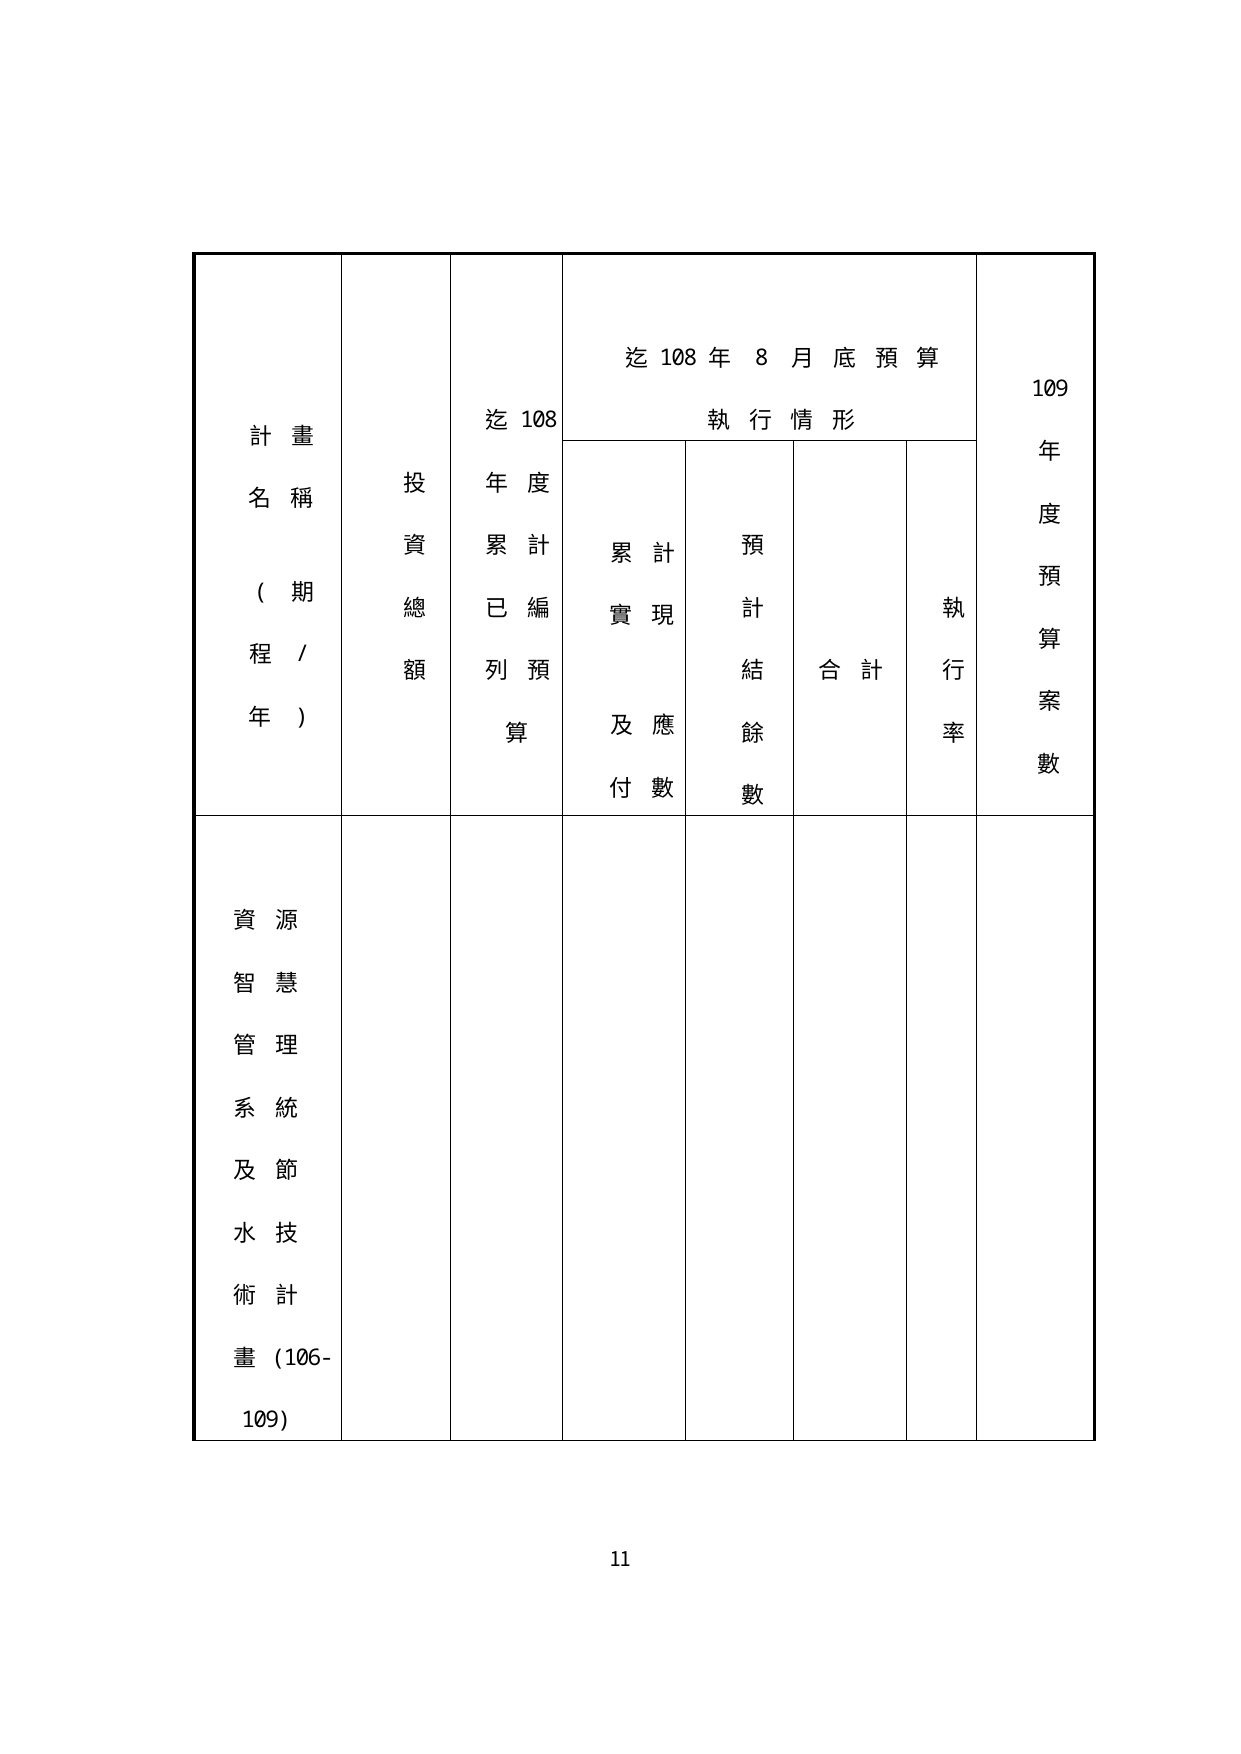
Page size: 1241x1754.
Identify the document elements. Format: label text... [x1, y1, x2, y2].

table_cell 累計實現 及應付數 [563, 441, 685, 814]
table_cell 預計 結餘數 [686, 441, 793, 814]
table_cell [794, 816, 906, 1439]
table_cell [907, 816, 976, 1439]
table_cell [563, 816, 685, 1439]
table_cell 資源智慧管理系統及節水技術計畫(106-109) [196, 816, 341, 1439]
table_cell 合計 [794, 441, 906, 814]
table_header 迄108年度累計已編列預算 [451, 255, 562, 814]
table_header 計畫名稱 (期程/年) [196, 255, 341, 814]
table_cell [977, 816, 1093, 1439]
table_cell [342, 816, 450, 1439]
table_header 迄108年8月底預算執行情形 [563, 255, 976, 439]
table_cell [686, 816, 793, 1439]
table_header 109年度預算案數 [977, 255, 1093, 814]
table_header 投資總額 [342, 255, 450, 814]
table_cell [451, 816, 562, 1439]
table_cell 執行率 [907, 441, 976, 814]
